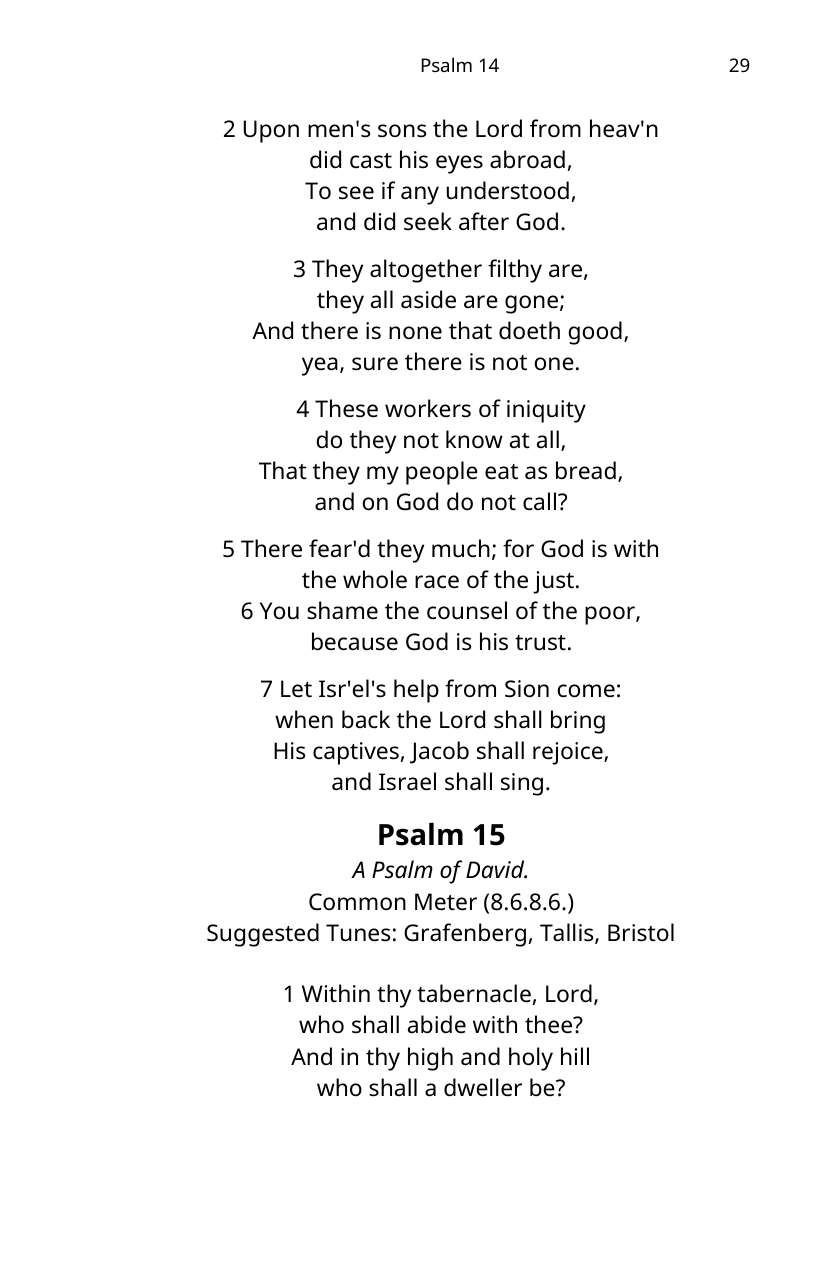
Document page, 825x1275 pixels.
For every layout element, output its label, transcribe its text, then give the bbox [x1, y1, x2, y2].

text 2 Upon men's sons the Lord from heav'n did cast his eyes abroad, To see if any understood, and did seek after God. [132, 112, 750, 237]
text A Psalm of David. [132, 854, 750, 886]
subtitle Common Meter (8.6.8.6.) [132, 886, 750, 917]
subtitle Psalm 15 [132, 812, 750, 854]
text Suggested Tunes: Grafenberg, Tallis, Bristol [132, 917, 750, 948]
text 4 These workers of iniquity do they not know at all, That they my people eat as bread, and on God do not call? [132, 392, 750, 517]
text 5 There fear'd they much; for God is with the whole race of the just. 6 You shame the counsel of the poor, because God is his trust. [132, 532, 750, 657]
text 7 Let Isr'el's help from Sion come: when back the Lord shall bring His captives, Jacob shall rejoice, and Israel shall sing. [132, 672, 750, 797]
text 3 They altogether filthy are, they all aside are gone; And there is none that doeth good, yea, sure there is not one. [132, 252, 750, 377]
text 1 Within thy tabernacle, Lord, who shall abide with thee? And in thy high and holy hill who shall a dweller be? [132, 978, 750, 1103]
